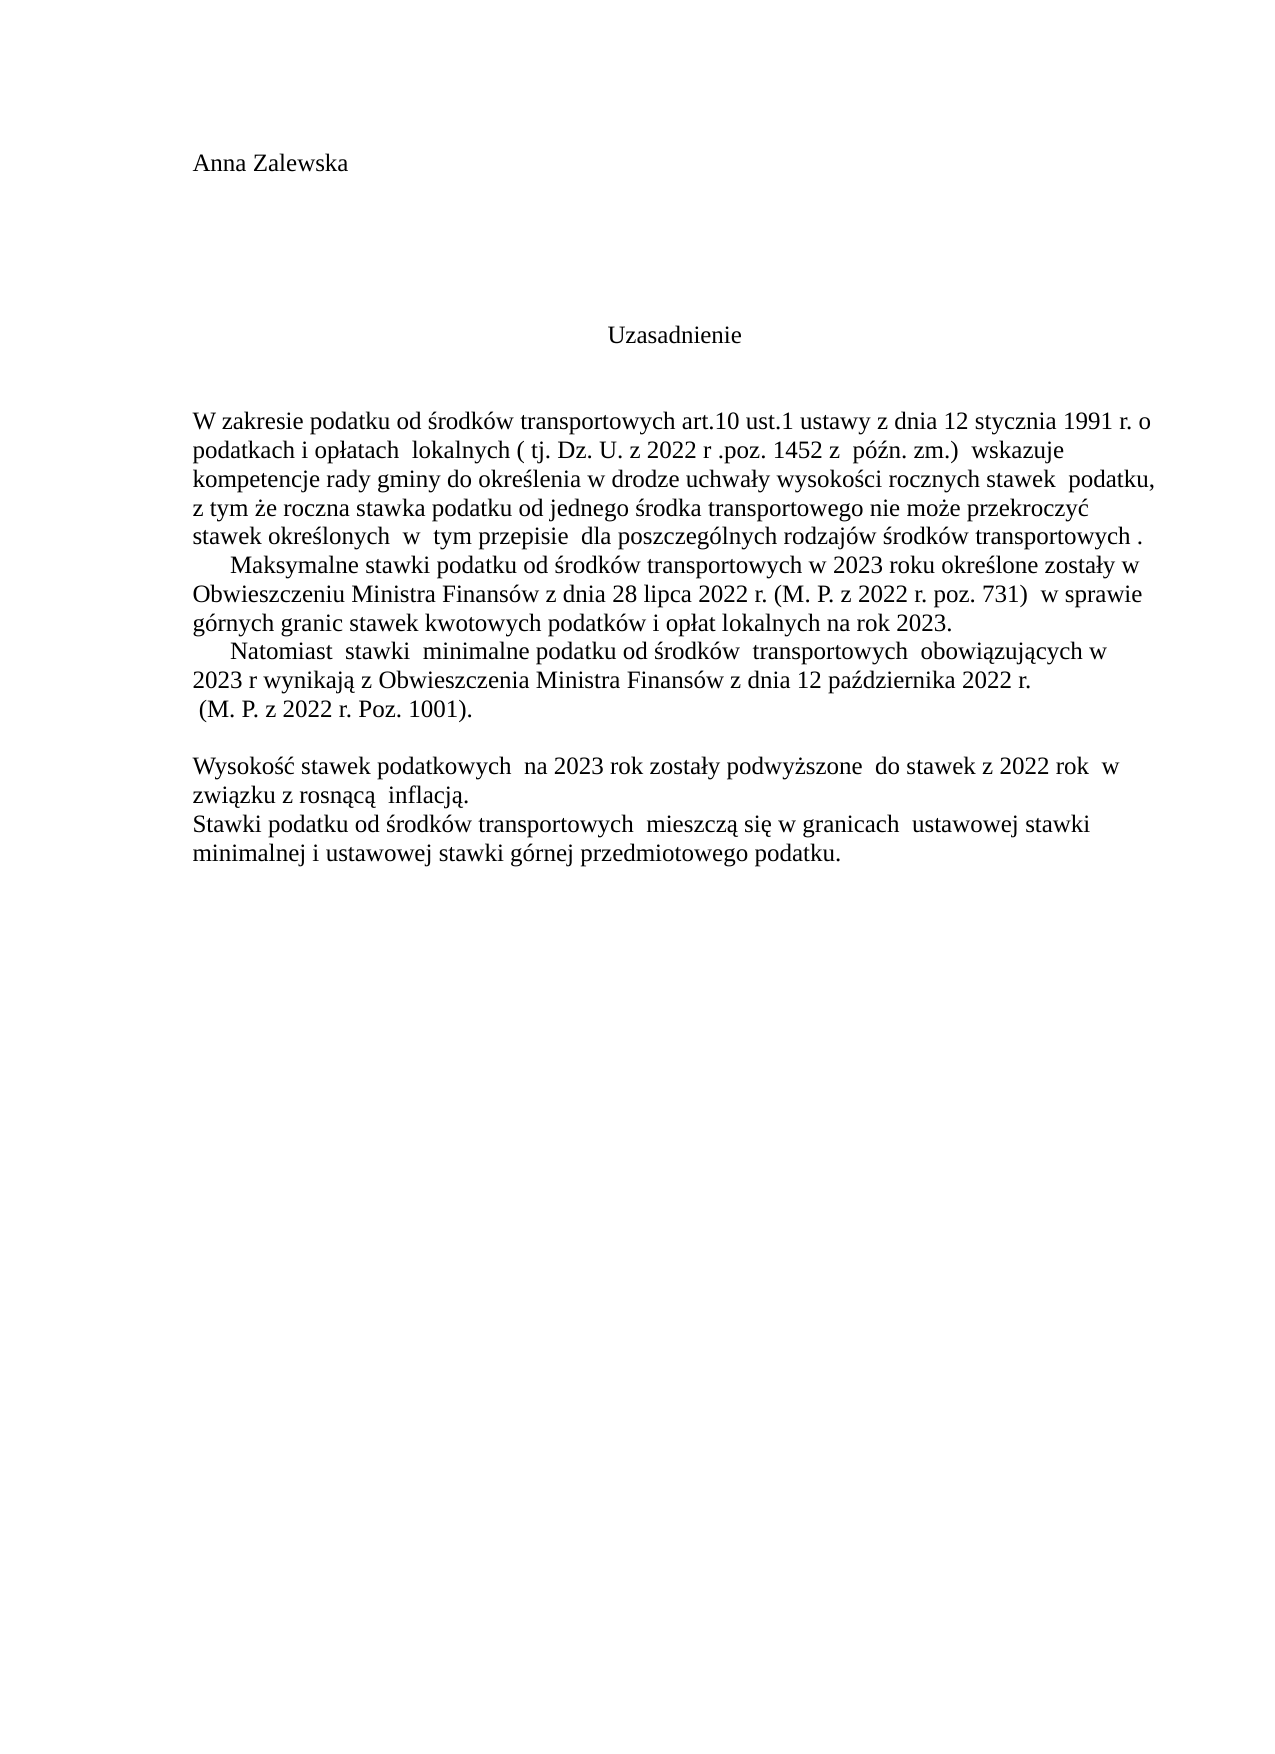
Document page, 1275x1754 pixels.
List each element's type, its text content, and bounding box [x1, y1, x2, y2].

text Wysokość stawek podatkowych na 2023 rok zostały podwyższone do stawek z 2022 rok w związku z rosnącą inflacją. [192, 751, 1157, 809]
text Anna Zalewska [192, 148, 1157, 176]
text Maksymalne stawki podatku od środków transportowych w 2023 roku określone zostały w Obwieszczeniu Ministra Finansów z dnia 28 lipca 2022 r. (M. P. z 2022 r. poz. 731) w sprawie górnych granic stawek kwotowych podatków i opłat lokalnych na rok 2023. [192, 550, 1157, 636]
text Stawki podatku od środków transportowych mieszczą się w granicach ustawowej stawki minimalnej i ustawowej stawki górnej przedmiotowego podatku. [192, 809, 1157, 866]
text Uzasadnienie [192, 320, 1157, 349]
text Natomiast stawki minimalne podatku od środków transportowych obowiązujących w 2023 r wynikają z Obwieszczenia Ministra Finansów z dnia 12 października 2022 r. [192, 636, 1157, 694]
text W zakresie podatku od środków transportowych art.10 ust.1 ustawy z dnia 12 stycznia 1991 r. o podatkach i opłatach lokalnych ( tj. Dz. U. z 2022 r .poz. 1452 z późn. zm.) wskazuje kompetencje rady gminy do określenia w drodze uchwały wysokości rocznych stawek podatku, z tym że roczna stawka podatku od jednego środka transportowego nie może przekroczyć stawek określonych w tym przepisie dla poszczególnych rodzajów środków transportowych . [192, 406, 1157, 550]
text (M. P. z 2022 r. Poz. 1001). [192, 694, 1157, 723]
